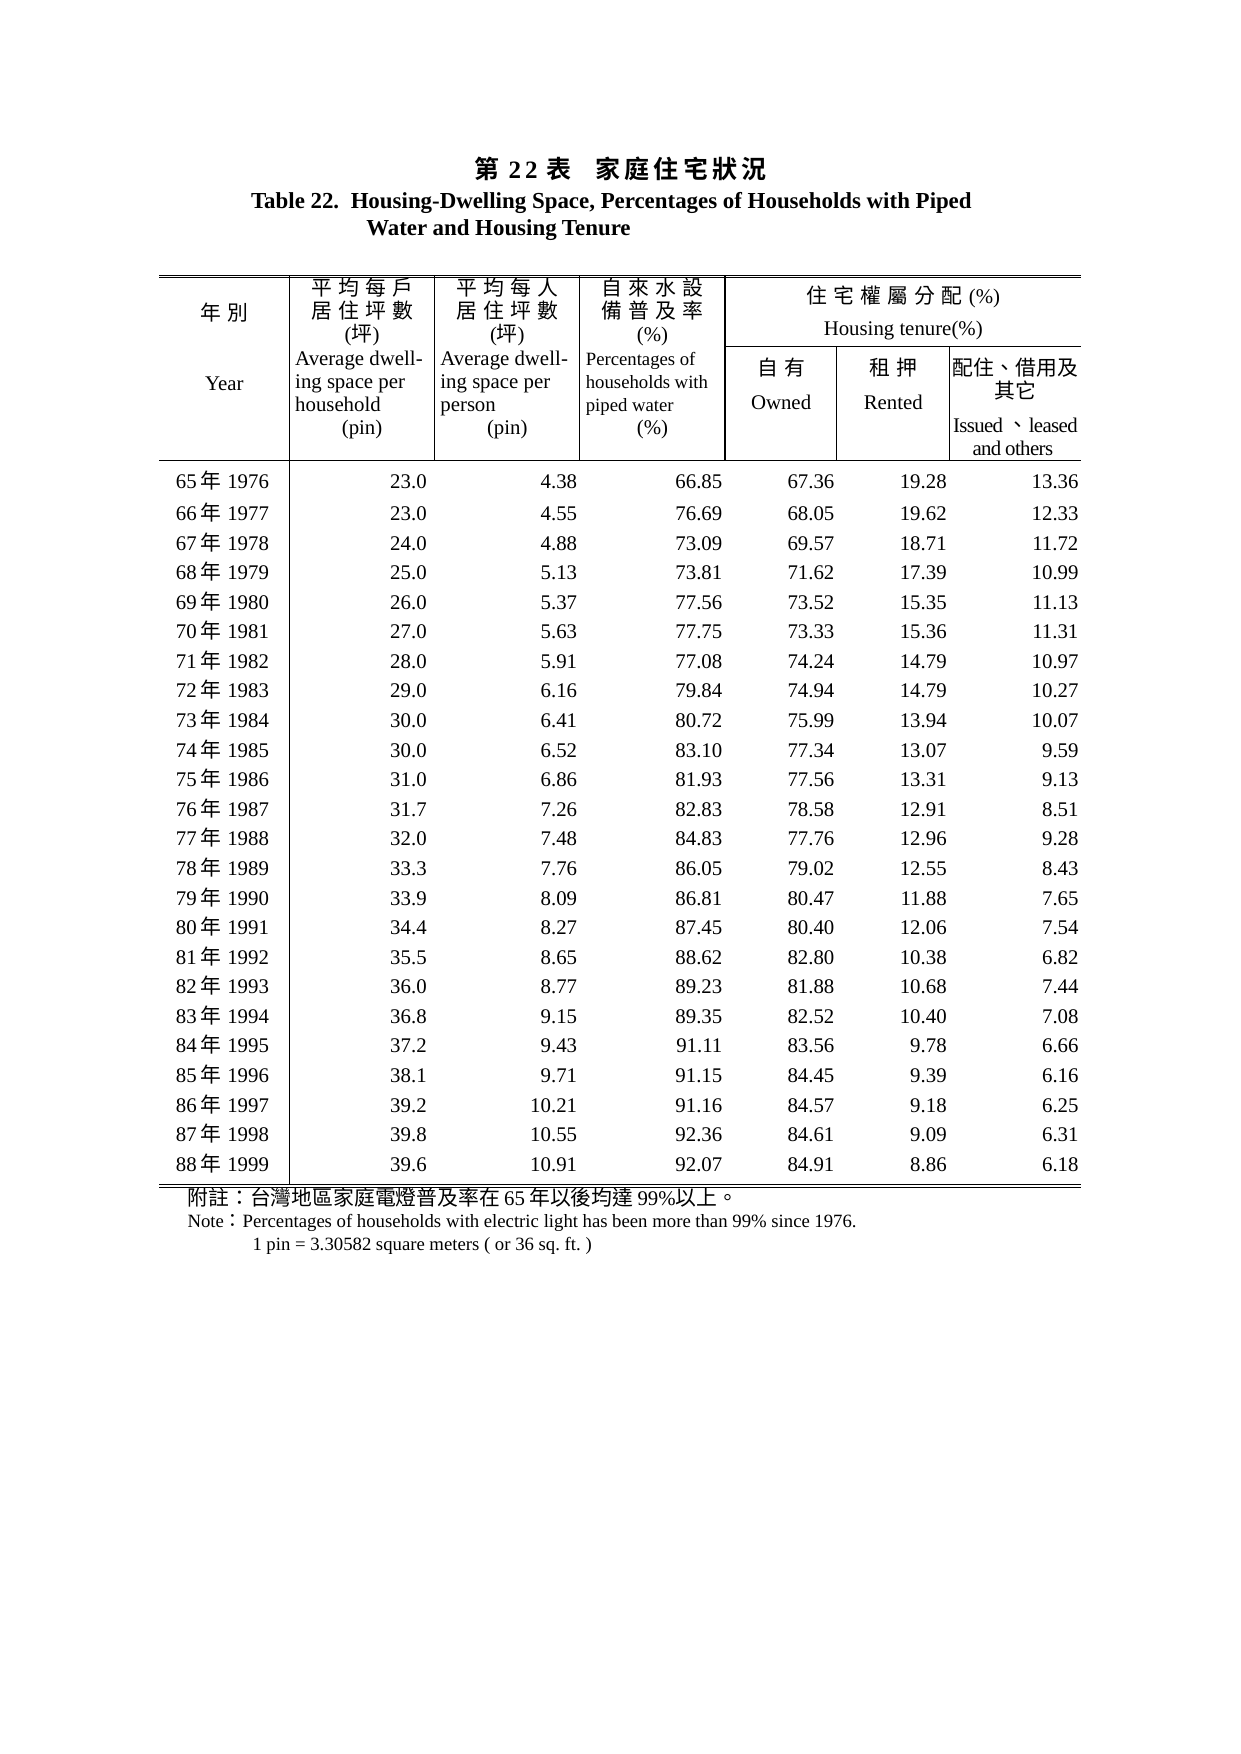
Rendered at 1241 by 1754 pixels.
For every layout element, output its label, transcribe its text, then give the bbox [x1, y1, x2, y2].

table_cell 10.55 [434, 1113, 580, 1143]
table_cell 72年 [159, 670, 224, 699]
table_cell [224, 1173, 289, 1184]
table_cell 7.54 [949, 906, 1081, 936]
table_cell 6.66 [949, 1025, 1081, 1054]
table_cell 73.09 [580, 522, 725, 551]
table_cell Percentages of households with piped water (%) [580, 346, 724, 459]
table_cell 6.16 [434, 670, 580, 699]
table_cell 6.52 [434, 729, 580, 758]
table_cell 1987 [224, 788, 289, 817]
table_cell 79.84 [580, 670, 725, 699]
table_cell 1997 [224, 1084, 289, 1113]
table_cell 4.38 [434, 461, 580, 492]
table_cell 1984 [224, 699, 289, 729]
table_cell 10.38 [837, 936, 949, 965]
text 附註：台灣地區家庭電燈普及率在65年以後均達99%以上。 [187, 1188, 1053, 1209]
table_cell 15.36 [837, 610, 949, 640]
table_cell 76.69 [580, 492, 725, 522]
table_cell 78.58 [725, 788, 837, 817]
table_cell 83.10 [580, 729, 725, 758]
table_cell 77.75 [580, 610, 725, 640]
table_cell 1978 [224, 522, 289, 551]
table_cell 1988 [224, 818, 289, 847]
table_cell 6.86 [434, 758, 580, 788]
table_cell 86.05 [580, 847, 725, 877]
table_cell 87年 [159, 1113, 224, 1143]
table_cell 39.8 [290, 1113, 434, 1143]
table_cell 86.81 [580, 877, 725, 906]
table_cell 75.99 [725, 699, 837, 729]
table_cell 租押 Rented [837, 347, 949, 459]
table_cell 73.52 [725, 581, 837, 610]
table_cell 7.44 [949, 965, 1081, 995]
table_cell 平均每戶 居住坪數 (坪) [290, 278, 434, 346]
table_cell [434, 1173, 580, 1184]
table_cell 7.26 [434, 788, 580, 817]
table_cell 10.07 [949, 699, 1081, 729]
table_cell 1986 [224, 758, 289, 788]
table_cell 6.31 [949, 1113, 1081, 1143]
table_cell 1998 [224, 1113, 289, 1143]
table_cell 82.52 [725, 995, 837, 1024]
table_cell 1990 [224, 877, 289, 906]
table_cell 78年 [159, 847, 224, 877]
table_cell 65年 [159, 461, 224, 492]
table_cell 75年 [159, 758, 224, 788]
table_cell 1977 [224, 492, 289, 522]
table_cell 5.91 [434, 640, 580, 669]
table_cell 88.62 [580, 936, 725, 965]
table_cell 85年 [159, 1054, 224, 1084]
table_cell 89.35 [580, 995, 725, 1024]
table_cell 91.16 [580, 1084, 725, 1113]
table_cell 1985 [224, 729, 289, 758]
table_cell 81年 [159, 936, 224, 965]
table_cell 14.79 [837, 640, 949, 669]
table_cell [159, 1173, 224, 1184]
table_cell 77年 [159, 818, 224, 847]
table_cell [159, 258, 1081, 275]
table_cell 83年 [159, 995, 224, 1024]
table_cell 14.79 [837, 670, 949, 699]
table_cell 8.86 [837, 1143, 949, 1172]
table_cell 12.55 [837, 847, 949, 877]
table_cell 82.80 [725, 936, 837, 965]
table_cell 80.72 [580, 699, 725, 729]
table_cell 8.65 [434, 936, 580, 965]
table_cell 36.8 [290, 995, 434, 1024]
table_cell 36.0 [290, 965, 434, 995]
table_cell 10.99 [949, 551, 1081, 581]
table_cell 9.18 [837, 1084, 949, 1113]
table_cell 25.0 [290, 551, 434, 581]
table_cell 88年 [159, 1143, 224, 1172]
table_cell 33.9 [290, 877, 434, 906]
table_cell 92.36 [580, 1113, 725, 1143]
table_cell 1983 [224, 670, 289, 699]
table_cell 35.5 [290, 936, 434, 965]
table_cell 77.34 [725, 729, 837, 758]
table_cell 71年 [159, 640, 224, 669]
table_cell 9.59 [949, 729, 1081, 758]
table_cell 91.11 [580, 1025, 725, 1054]
table_cell 10.21 [434, 1084, 580, 1113]
table_cell 4.88 [434, 522, 580, 551]
table_cell [580, 1173, 725, 1184]
table_cell 10.97 [949, 640, 1081, 669]
table_cell 13.36 [949, 461, 1081, 492]
table_cell 8.51 [949, 788, 1081, 817]
table_cell 67.36 [725, 461, 837, 492]
table_cell 69.57 [725, 522, 837, 551]
table_cell 6.18 [949, 1143, 1081, 1172]
table_cell 11.31 [949, 610, 1081, 640]
table_cell 17.39 [837, 551, 949, 581]
table_cell 11.13 [949, 581, 1081, 610]
table_cell 9.13 [949, 758, 1081, 788]
table_cell 8.09 [434, 877, 580, 906]
table_cell 76年 [159, 788, 224, 817]
table_cell 1979 [224, 551, 289, 581]
table_cell 37.2 [290, 1025, 434, 1054]
table_cell 9.71 [434, 1054, 580, 1084]
table_cell 74年 [159, 729, 224, 758]
table_cell [725, 1173, 837, 1184]
table_cell 10.91 [434, 1143, 580, 1172]
table_cell 39.2 [290, 1084, 434, 1113]
table_cell 66.85 [580, 461, 725, 492]
table_cell Year [159, 346, 289, 459]
table_cell 5.63 [434, 610, 580, 640]
table_cell 13.94 [837, 699, 949, 729]
table_cell 77.08 [580, 640, 725, 669]
table_cell 自來水設 備普及率 (%) [580, 278, 724, 346]
table_cell 74.24 [725, 640, 837, 669]
table_cell 7.76 [434, 847, 580, 877]
table_cell 1980 [224, 581, 289, 610]
table_cell 11.88 [837, 877, 949, 906]
table_cell 5.37 [434, 581, 580, 610]
table_cell 32.0 [290, 818, 434, 847]
table_cell 8.77 [434, 965, 580, 995]
table_cell 1989 [224, 847, 289, 877]
table_cell 配住、借用及其它 Issued 、leased and others [950, 347, 1081, 459]
table_cell [837, 1173, 949, 1184]
table_cell 87.45 [580, 906, 725, 936]
table_cell 84.61 [725, 1113, 837, 1143]
table_cell 5.13 [434, 551, 580, 581]
table_cell 9.43 [434, 1025, 580, 1054]
table_cell 8.27 [434, 906, 580, 936]
table_cell 10.27 [949, 670, 1081, 699]
table_cell 9.78 [837, 1025, 949, 1054]
table_cell 82年 [159, 965, 224, 995]
table_cell 11.72 [949, 522, 1081, 551]
table_cell 19.28 [837, 461, 949, 492]
table_cell 84.57 [725, 1084, 837, 1113]
table_cell 77.56 [725, 758, 837, 788]
table_cell 13.31 [837, 758, 949, 788]
table_cell 年別 [159, 278, 289, 346]
table_cell 67年 [159, 522, 224, 551]
table_cell Average dwell­ing space per household (pin) [290, 346, 434, 459]
table_cell 73.33 [725, 610, 837, 640]
table_cell 18.71 [837, 522, 949, 551]
table_cell 9.39 [837, 1054, 949, 1084]
table_cell 19.62 [837, 492, 949, 522]
table_cell 73.81 [580, 551, 725, 581]
table_cell 住宅權屬分配(%) Housing tenure(%) [726, 278, 1081, 346]
table_cell 79.02 [725, 847, 837, 877]
table_cell 自有 Owned [726, 347, 836, 459]
table_cell 34.4 [290, 906, 434, 936]
table_cell 81.93 [580, 758, 725, 788]
table_cell 15.35 [837, 581, 949, 610]
table_cell 8.43 [949, 847, 1081, 877]
table_cell 79年 [159, 877, 224, 906]
text 1 pin = 3.30582 square meters ( or 36 sq. ft. ) [252, 1232, 1053, 1255]
table_cell 77.56 [580, 581, 725, 610]
table_cell 69年 [159, 581, 224, 610]
table_cell 6.41 [434, 699, 580, 729]
table_cell 10.40 [837, 995, 949, 1024]
table_cell 92.07 [580, 1143, 725, 1172]
table_cell 6.82 [949, 936, 1081, 965]
table_cell 1994 [224, 995, 289, 1024]
table_cell [949, 1173, 1081, 1184]
table_cell 91.15 [580, 1054, 725, 1084]
table_cell 1999 [224, 1143, 289, 1172]
table_cell 6.16 [949, 1054, 1081, 1084]
table_cell 24.0 [290, 522, 434, 551]
table_cell 84年 [159, 1025, 224, 1054]
table_cell 7.48 [434, 818, 580, 847]
table_cell 29.0 [290, 670, 434, 699]
table_cell Average dwell­ing space per person (pin) [435, 346, 579, 459]
table_cell 1996 [224, 1054, 289, 1084]
table_cell 80.40 [725, 906, 837, 936]
table_cell 1992 [224, 936, 289, 965]
table_cell 9.28 [949, 818, 1081, 847]
table_cell 4.55 [434, 492, 580, 522]
table_header 第22表 家庭住宅狀況 [159, 150, 1081, 187]
table_cell [159, 242, 1081, 258]
table_cell 39.6 [290, 1143, 434, 1172]
text Note：Percentages of households with electric light has been more than 99% since 1976. [187, 1209, 1053, 1232]
table_cell 89.23 [580, 965, 725, 995]
table_cell 83.56 [725, 1025, 837, 1054]
table_cell 12.06 [837, 906, 949, 936]
table_cell 9.09 [837, 1113, 949, 1143]
table_cell 10.68 [837, 965, 949, 995]
table_cell 33.3 [290, 847, 434, 877]
table_cell 30.0 [290, 699, 434, 729]
table_cell 12.96 [837, 818, 949, 847]
table_cell 23.0 [290, 461, 434, 492]
table_cell 27.0 [290, 610, 434, 640]
table_cell [290, 1173, 434, 1184]
table_cell 12.33 [949, 492, 1081, 522]
table_cell 77.76 [725, 818, 837, 847]
table_cell 73年 [159, 699, 224, 729]
table_cell 28.0 [290, 640, 434, 669]
table_cell 平均每人 居住坪數 (坪) [435, 278, 579, 346]
table_cell 1993 [224, 965, 289, 995]
table_cell 68年 [159, 551, 224, 581]
table_cell 6.25 [949, 1084, 1081, 1113]
table_cell 9.15 [434, 995, 580, 1024]
table_cell 7.08 [949, 995, 1081, 1024]
table_cell 84.83 [580, 818, 725, 847]
table_cell 1976 [224, 461, 289, 492]
table_cell 1982 [224, 640, 289, 669]
table_cell 68.05 [725, 492, 837, 522]
table_cell 12.91 [837, 788, 949, 817]
table_cell 80年 [159, 906, 224, 936]
table_cell 82.83 [580, 788, 725, 817]
table_cell 71.62 [725, 551, 837, 581]
table_cell 31.0 [290, 758, 434, 788]
table_cell 84.45 [725, 1054, 837, 1084]
table_cell 31.7 [290, 788, 434, 817]
table_cell 81.88 [725, 965, 837, 995]
table_cell 66年 [159, 492, 224, 522]
table_cell 70年 [159, 610, 224, 640]
table_cell 86年 [159, 1084, 224, 1113]
table_cell 80.47 [725, 877, 837, 906]
table_cell 26.0 [290, 581, 434, 610]
table_cell 30.0 [290, 729, 434, 758]
table_cell 13.07 [837, 729, 949, 758]
table_cell 1981 [224, 610, 289, 640]
table_cell 1991 [224, 906, 289, 936]
table_cell 38.1 [290, 1054, 434, 1084]
table_cell 7.65 [949, 877, 1081, 906]
table_cell 23.0 [290, 492, 434, 522]
table_cell 74.94 [725, 670, 837, 699]
table_cell 84.91 [725, 1143, 837, 1172]
table_cell 1995 [224, 1025, 289, 1054]
table_cell Table 22. Housing-Dwelling Space, Percentages of Households with Piped Water and Housing Tenure [159, 188, 1081, 242]
